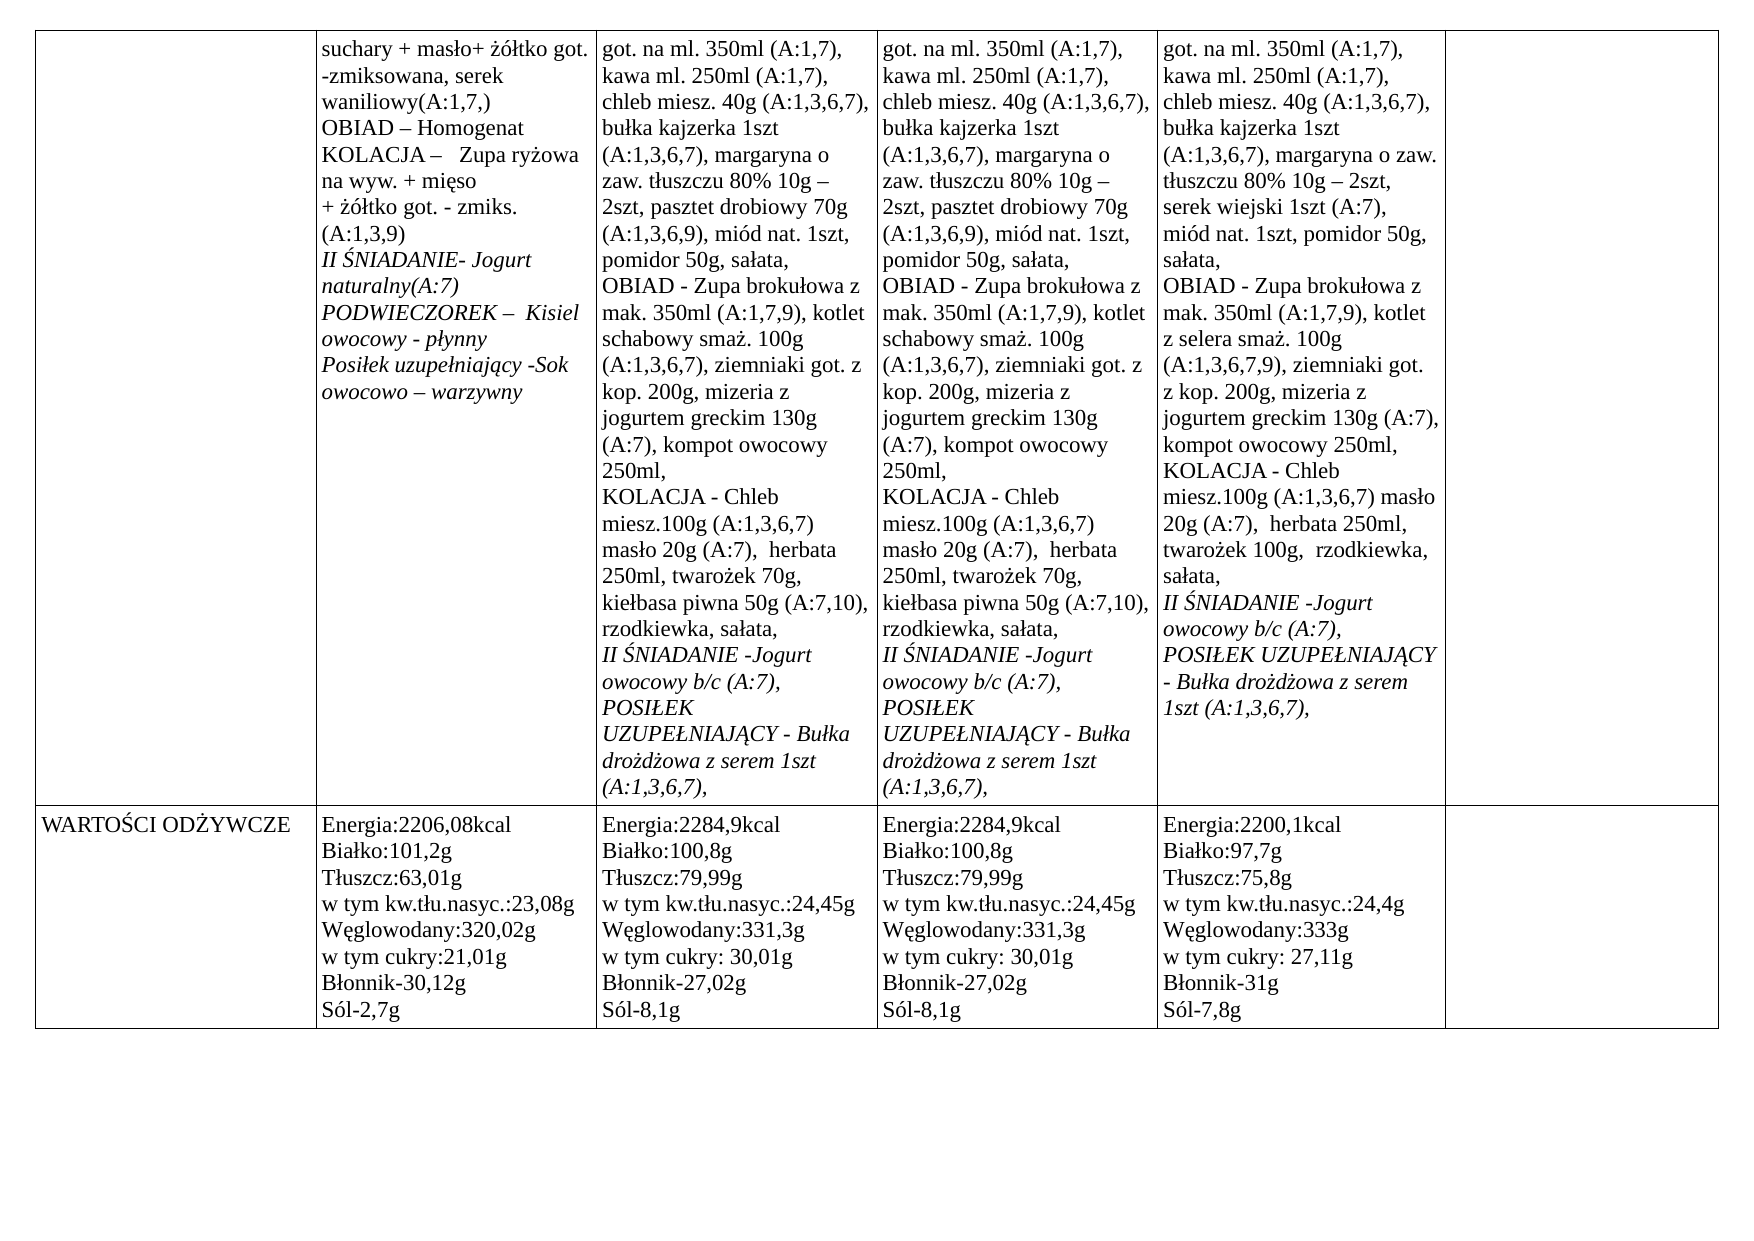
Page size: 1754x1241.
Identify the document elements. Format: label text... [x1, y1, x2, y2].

table_cell got. na ml. 350ml (A:1,7), kawa ml. 250ml (A:1,7), chleb miesz. 40g (A:1,3,6,7), bułka kajzerka 1szt (A:1,3,6,7), margaryna o zaw. tłuszczu 80% 10g – 2szt, serek wiejski 1szt (A:7), miód nat. 1szt, pomidor 50g, sałata, OBIAD - Zupa brokułowa z mak. 350ml (A:1,7,9), kotlet z selera smaż. 100g (A:1,3,6,7,9), ziemniaki got. z kop. 200g, mizeria z jogurtem greckim 130g (A:7), kompot owocowy 250ml, KOLACJA - Chleb miesz.100g (A:1,3,6,7) masło 20g (A:7), herbata 250ml, twarożek 100g, rzodkiewka, sałata, II ŚNIADANIE -Jogurt owocowy b/c (A:7), POSIŁEK UZUPEŁNIAJĄCY - Bułka drożdżowa z serem 1szt (A:1,3,6,7), [1158, 31, 1445, 805]
table_cell got. na ml. 350ml (A:1,7), kawa ml. 250ml (A:1,7), chleb miesz. 40g (A:1,3,6,7), bułka kajzerka 1szt (A:1,3,6,7), margaryna o zaw. tłuszczu 80% 10g – 2szt, pasztet drobiowy 70g (A:1,3,6,9), miód nat. 1szt, pomidor 50g, sałata, OBIAD - Zupa brokułowa z mak. 350ml (A:1,7,9), kotlet schabowy smaż. 100g (A:1,3,6,7), ziemniaki got. z kop. 200g, mizeria z jogurtem greckim 130g (A:7), kompot owocowy 250ml, KOLACJA - Chleb miesz.100g (A:1,3,6,7) masło 20g (A:7), herbata 250ml, twarożek 70g, kiełbasa piwna 50g (A:7,10), rzodkiewka, sałata, II ŚNIADANIE -Jogurt owocowy b/c (A:7), POSIŁEK UZUPEŁNIAJĄCY - Bułka drożdżowa z serem 1szt (A:1,3,6,7), [878, 31, 1157, 805]
table_cell suchary + masło+ żółtko got. -zmiksowana, serek waniliowy(A:1,7,) OBIAD – Homogenat KOLACJA – Zupa ryżowa na wyw. + mięso + żółtko got. - zmiks. (A:1,3,9) II ŚNIADANIE- Jogurt naturalny(A:7) PODWIECZOREK – Kisiel owocowy - płynny Posiłek uzupełniający -Sok owocowo – warzywny [317, 31, 596, 805]
table_cell got. na ml. 350ml (A:1,7), kawa ml. 250ml (A:1,7), chleb miesz. 40g (A:1,3,6,7), bułka kajzerka 1szt (A:1,3,6,7), margaryna o zaw. tłuszczu 80% 10g – 2szt, pasztet drobiowy 70g (A:1,3,6,9), miód nat. 1szt, pomidor 50g, sałata, OBIAD - Zupa brokułowa z mak. 350ml (A:1,7,9), kotlet schabowy smaż. 100g (A:1,3,6,7), ziemniaki got. z kop. 200g, mizeria z jogurtem greckim 130g (A:7), kompot owocowy 250ml, KOLACJA - Chleb miesz.100g (A:1,3,6,7) masło 20g (A:7), herbata 250ml, twarożek 70g, kiełbasa piwna 50g (A:7,10), rzodkiewka, sałata, II ŚNIADANIE -Jogurt owocowy b/c (A:7), POSIŁEK UZUPEŁNIAJĄCY - Bułka drożdżowa z serem 1szt (A:1,3,6,7), [597, 31, 877, 805]
table_cell [1446, 806, 1718, 1028]
table_cell Energia:2200,1kcal Białko:97,7g Tłuszcz:75,8g w tym kw.tłu.nasyc.:24,4g Węglowodany:333g w tym cukry: 27,11g Błonnik-31g Sól-7,8g [1158, 806, 1445, 1028]
table_cell Energia:2284,9kcal Białko:100,8g Tłuszcz:79,99g w tym kw.tłu.nasyc.:24,45g Węglowodany:331,3g w tym cukry: 30,01g Błonnik-27,02g Sól-8,1g [597, 806, 877, 1028]
table_cell Energia:2284,9kcal Białko:100,8g Tłuszcz:79,99g w tym kw.tłu.nasyc.:24,45g Węglowodany:331,3g w tym cukry: 30,01g Błonnik-27,02g Sól-8,1g [878, 806, 1157, 1028]
table_cell Energia:2206,08kcal Białko:101,2g Tłuszcz:63,01g w tym kw.tłu.nasyc.:23,08g Węglowodany:320,02g w tym cukry:21,01g Błonnik-30,12g Sól-2,7g [317, 806, 596, 1028]
table_cell [1446, 31, 1718, 805]
table_cell WARTOŚCI ODŻYWCZE [36, 806, 316, 1028]
table_cell [36, 31, 316, 805]
